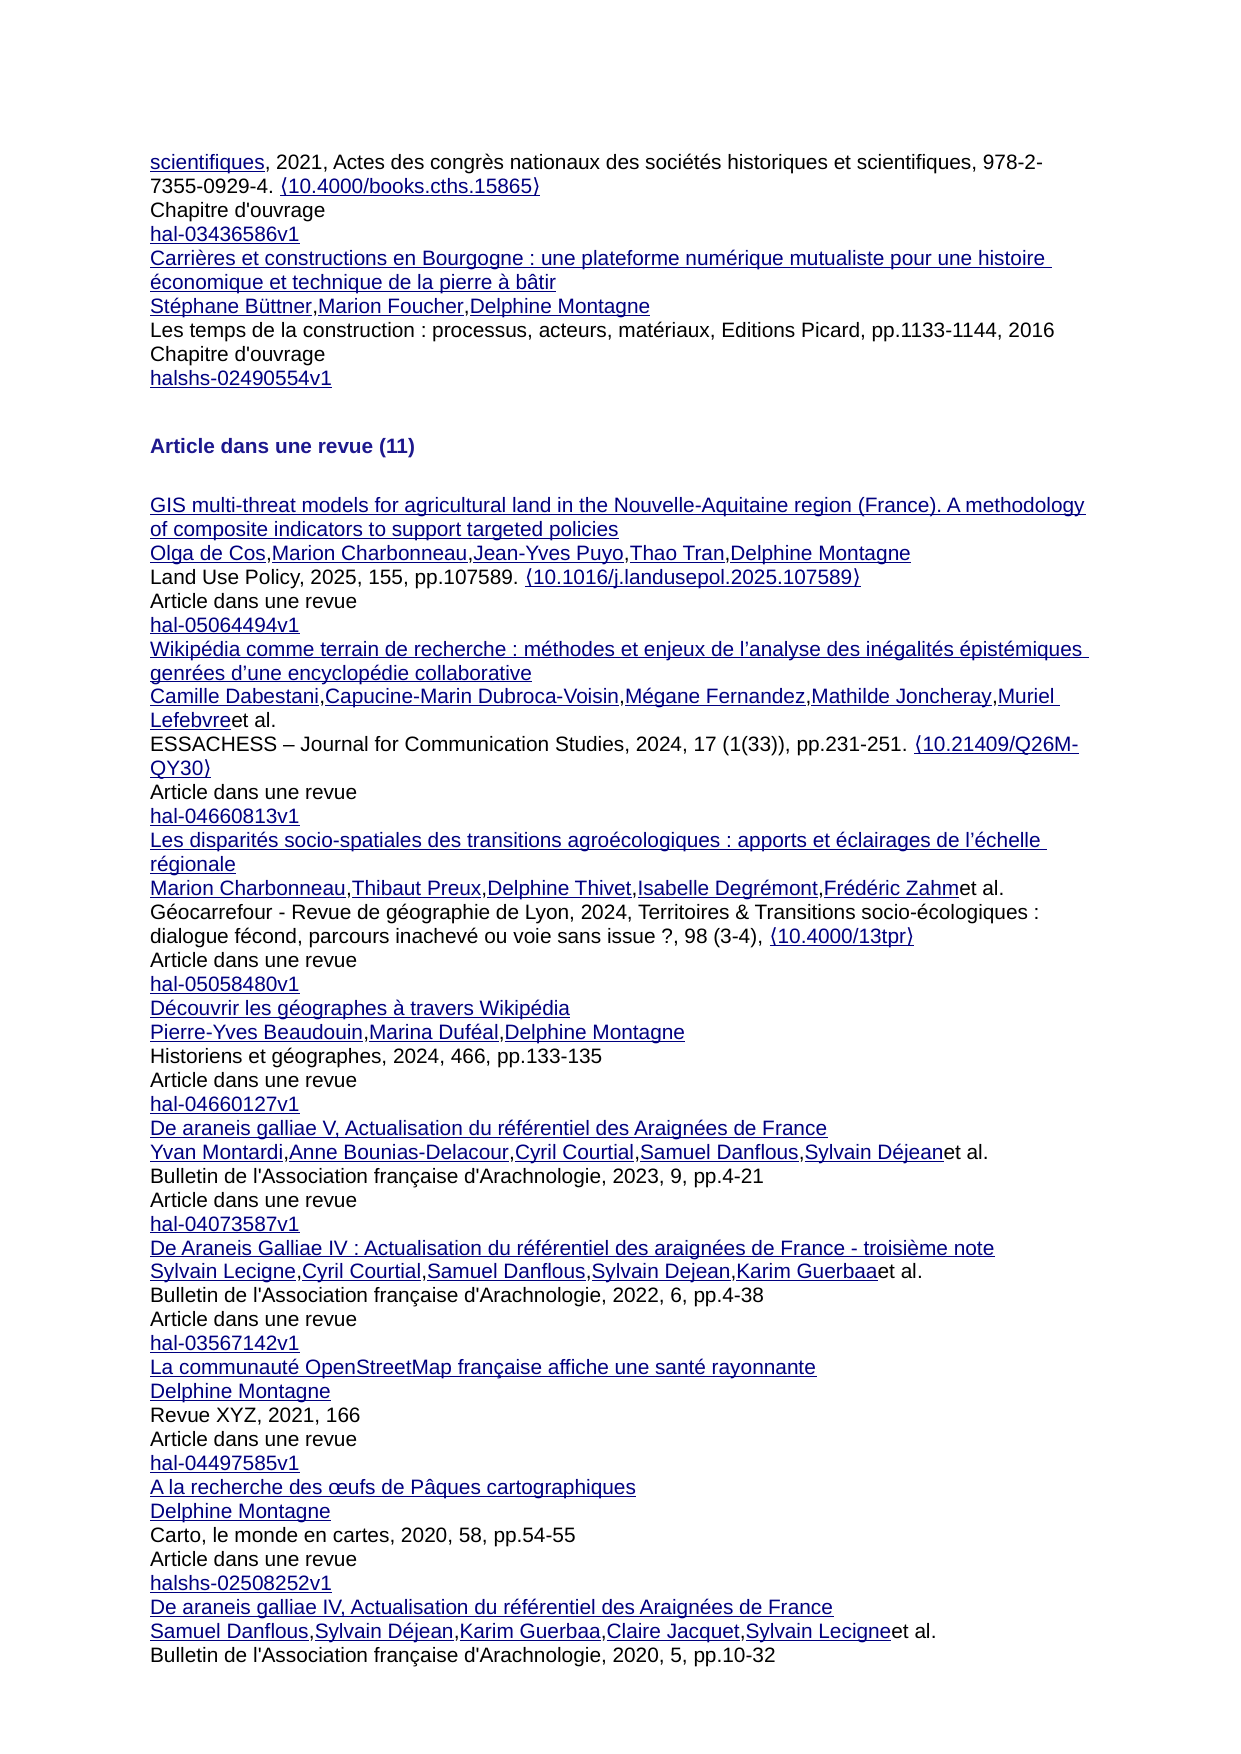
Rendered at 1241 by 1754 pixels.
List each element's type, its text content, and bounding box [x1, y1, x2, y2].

subtitle Article dans une revue (11) [150, 434, 1090, 458]
table_cell De araneis galliae V, Actualisation du référentiel des Araignées de France Yvan Montardi,Anne Bounias-Delacour,Cyril Courtial,Samuel Danflous,Sylvain Déjeanet al. Bulletin de l'Association française d'Arachnologie, 2023, 9, pp.4-21 Article dans une revue hal-04073587v1 [150, 1116, 1090, 1235]
table_cell A la recherche des œufs de Pâques cartographiques Delphine Montagne Carto, le monde en cartes, 2020, 58, pp.54-55 Article dans une revue halshs-02508252v1 [150, 1475, 1090, 1595]
table_cell Wikipédia comme terrain de recherche : méthodes et enjeux de l’analyse des inégalités épistémiques genrées d’une encyclopédie collaborative Camille Dabestani,Capucine-Marin Dubroca-Voisin,Mégane Fernandez,Mathilde Joncheray,Muriel Lefebvreet al. ESSACHESS – Journal for Communication Studies, 2024, 17 (1(33)), pp.231-251. ⟨10.21409/Q26M-QY30⟩ Article dans une revue hal-04660813v1 [150, 636, 1090, 828]
table_cell Carrières et constructions en Bourgogne : une plateforme numérique mutualiste pour une histoire économique et technique de la pierre à bâtir Stéphane Büttner,Marion Foucher,Delphine Montagne Les temps de la construction : processus, acteurs, matériaux, Editions Picard, pp.1133-1144, 2016 Chapitre d'ouvrage halshs-02490554v1 [150, 246, 1090, 389]
table_cell De araneis galliae IV, Actualisation du référentiel des Araignées de France Samuel Danflous,Sylvain Déjean,Karim Guerbaa,Claire Jacquet,Sylvain Lecigneet al. Bulletin de l'Association française d'Arachnologie, 2020, 5, pp.10-32 [150, 1595, 1090, 1667]
table_cell Les disparités socio-spatiales des transitions agroécologiques : apports et éclairages de l’échelle régionale Marion Charbonneau,Thibaut Preux,Delphine Thivet,Isabelle Degrémont,Frédéric Zahmet al. Géocarrefour - Revue de géographie de Lyon, 2024, Territoires & Transitions socio-écologiques : dialogue fécond, parcours inachevé ou voie sans issue ?, 98 (3-4), ⟨10.4000/13tpr⟩ Article dans une revue hal-05058480v1 [150, 828, 1090, 996]
table_cell scientifiques, 2021, Actes des congrès nationaux des sociétés historiques et scientifiques, 978-2-7355-0929-4. ⟨10.4000/books.cths.15865⟩ Chapitre d'ouvrage hal-03436586v1 [150, 150, 1090, 246]
table_cell La communauté OpenStreetMap française affiche une santé rayonnante Delphine Montagne Revue XYZ, 2021, 166 Article dans une revue hal-04497585v1 [150, 1355, 1090, 1475]
table_header GIS multi-threat models for agricultural land in the Nouvelle-Aquitaine region (France). A methodology of composite indicators to support targeted policies Olga de Cos,Marion Charbonneau,Jean-Yves Puyo,Thao Tran,Delphine Montagne Land Use Policy, 2025, 155, pp.107589. ⟨10.1016/j.landusepol.2025.107589⟩ Article dans une revue hal-05064494v1 [150, 493, 1090, 636]
table_cell Découvrir les géographes à travers Wikipédia Pierre-Yves Beaudouin,Marina Duféal,Delphine Montagne Historiens et géographes, 2024, 466, pp.133-135 Article dans une revue hal-04660127v1 [150, 996, 1090, 1116]
table_cell De Araneis Galliae IV : Actualisation du référentiel des araignées de France - troisième note Sylvain Lecigne,Cyril Courtial,Samuel Danflous,Sylvain Dejean,Karim Guerbaaet al. Bulletin de l'Association française d'Arachnologie, 2022, 6, pp.4-38 Article dans une revue hal-03567142v1 [150, 1235, 1090, 1355]
